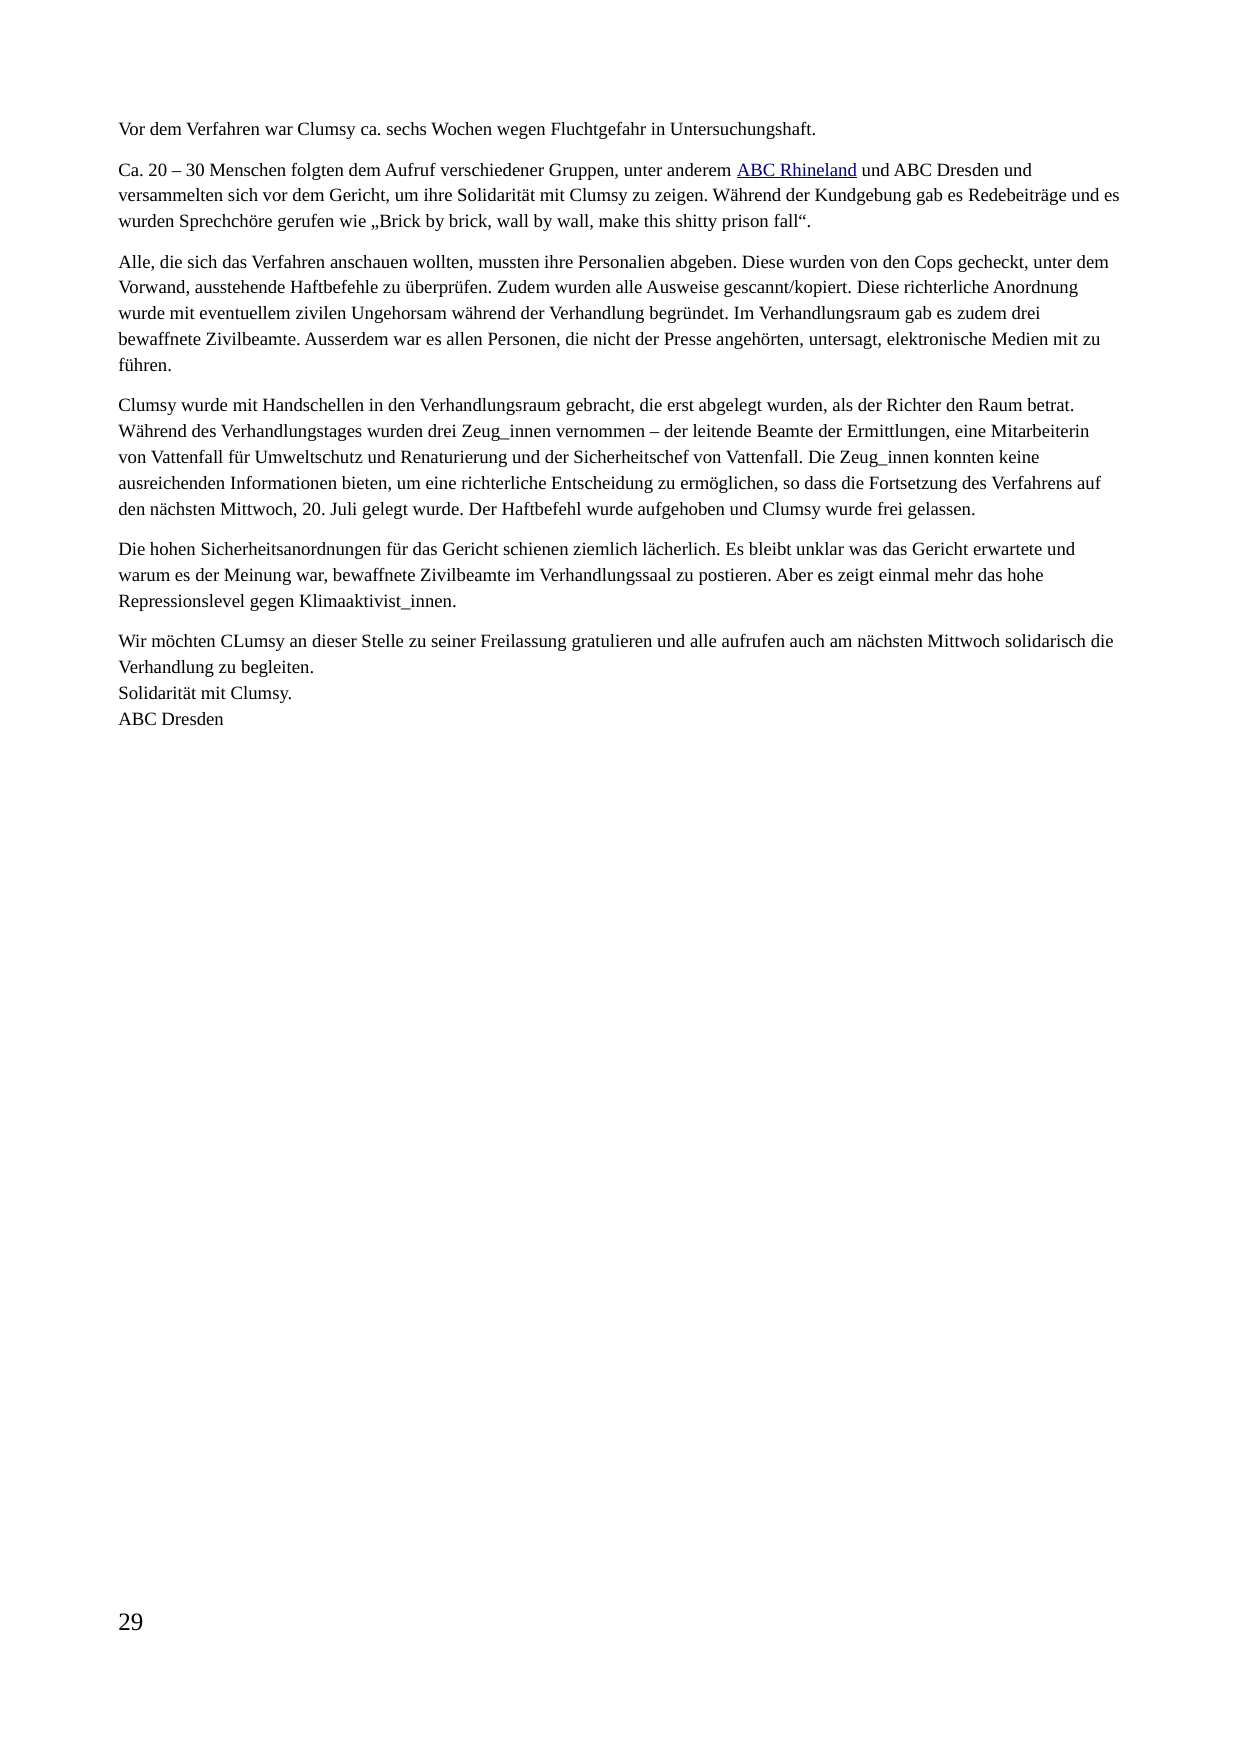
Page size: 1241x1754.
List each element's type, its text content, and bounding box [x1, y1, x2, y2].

text Alle, die sich das Verfahren anschauen wollten, mussten ihre Personalien abgeben. Diese wurden von den Cops gecheckt, unter dem Vorwand, ausstehende Haftbefehle zu überprüfen. Zudem wurden alle Ausweise gescannt/kopiert. Diese richterliche Anordnung wurde mit eventuellem zivilen Ungehorsam während der Verhandlung begründet. Im Verhandlungsraum gab es zudem drei bewaffnete Zivilbeamte. Ausserdem war es allen Personen, die nicht der Presse angehörten, untersagt, elektronische Medien mit zu führen. [118, 251, 1122, 376]
text Clumsy wurde mit Handschellen in den Verhandlungsraum gebracht, die erst abgelegt wurden, als der Richter den Raum betrat. Während des Verhandlungstages wurden drei Zeug_innen vernommen – der leitende Beamte der Ermittlungen, eine Mitarbeiterin von Vattenfall für Umweltschutz und Renaturierung und der Sicherheitschef von Vattenfall. Die Zeug_innen konnten keine ausreichenden Informationen bieten, um eine richterliche Entscheidung zu ermöglichen, so dass die Fortsetzung des Verfahrens auf den nächsten Mittwoch, 20. Juli gelegt wurde. Der Haftbefehl wurde aufgehoben und Clumsy wurde frei gelassen. [118, 394, 1122, 519]
text Wir möchten CLumsy an dieser Stelle zu seiner Freilassung gratulieren und alle aufrufen auch am nächsten Mittwoch solidarisch die Verhandlung zu begleiten. Solidarität mit Clumsy. ABC Dresden [118, 630, 1122, 729]
text Ca. 20 – 30 Menschen folgten dem Aufruf verschiedener Gruppen, unter anderem ABC Rhineland und ABC Dresden und versammelten sich vor dem Gericht, um ihre Solidarität mit Clumsy zu zeigen. Während der Kundgebung gab es Redebeiträge und es wurden Sprechchöre gerufen wie „Brick by brick, wall by wall, make this shitty prison fall“. [118, 158, 1122, 232]
text Vor dem Verfahren war Clumsy ca. sechs Wochen wegen Fluchtgefahr in Untersuchungshaft. [118, 118, 1122, 140]
text Die hohen Sicherheitsanordnungen für das Gericht schienen ziemlich lächerlich. Es bleibt unklar was das Gericht erwartete und warum es der Meinung war, bewaffnete Zivilbeamte im Verhandlungssaal zu postieren. Aber es zeigt einmal mehr das hohe Repressionslevel gegen Klimaaktivist_innen. [118, 538, 1122, 611]
